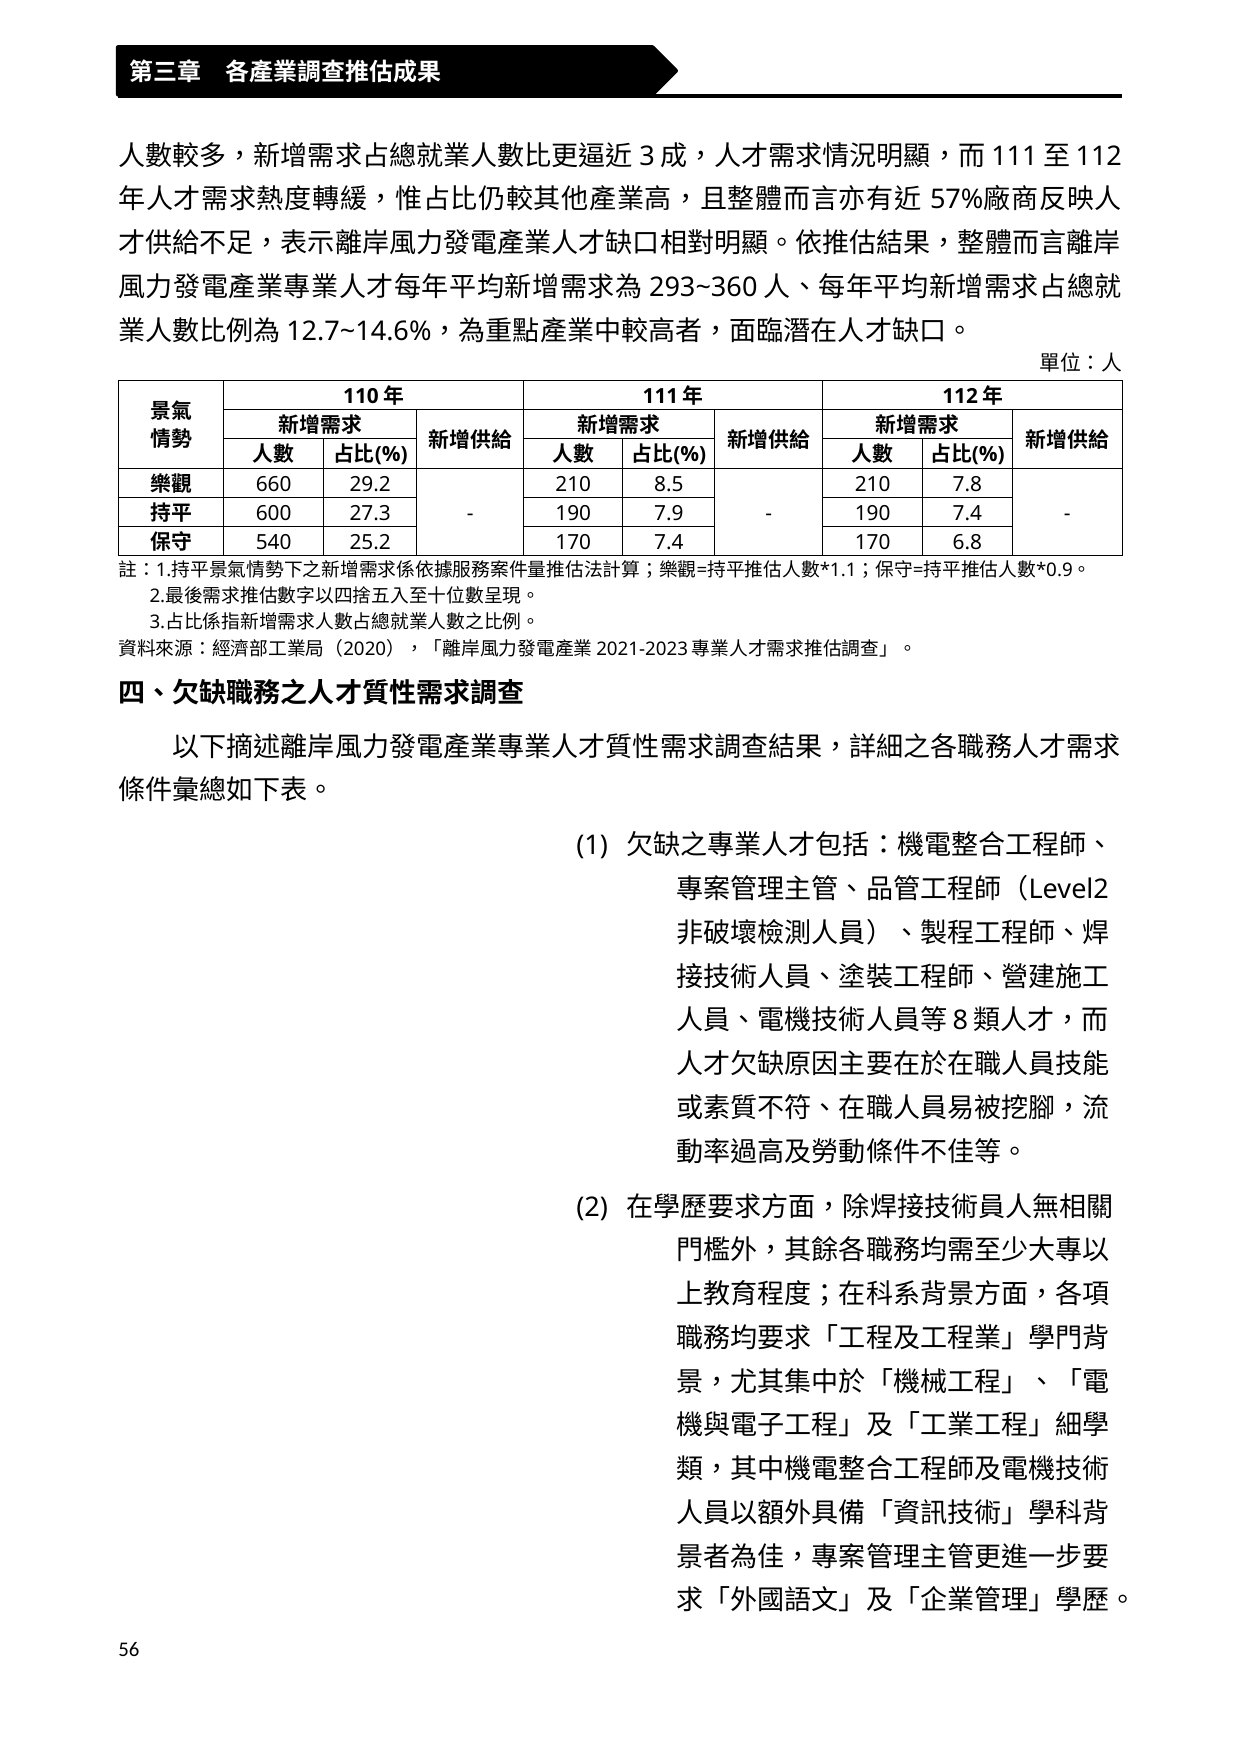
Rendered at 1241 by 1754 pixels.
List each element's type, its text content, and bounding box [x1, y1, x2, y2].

table_cell 人數 [823, 439, 922, 467]
table_cell 7.4 [923, 498, 1012, 526]
text 人數較多，新增需求占總就業人數比更逼近3成，人才需求情況明顯，而111至112年人才需求熱度轉緩，惟占比仍較其他產業高，且整體而言亦有近57%廠商反映人才供給不足，表示離岸風力發電產業人才缺口相對明顯。依推估結果，整體而言離岸風力發電產業專業人才每年平均新增需求為293~360人、每年平均新增需求占總就業人數比例為12.7~14.6%，為重點產業中較高者，面臨潛在人才缺口。 [118, 130, 1122, 349]
table_header 112年 [823, 381, 1122, 409]
table_cell 新增供給 [417, 410, 523, 467]
table_cell - [715, 469, 822, 555]
text 註：1.持平景氣情勢下之新增需求係依據服務案件量推估法計算；樂觀=持平推估人數*1.1；保守=持平推估人數*0.9。 [118, 556, 1122, 582]
table_header 111年 [524, 381, 822, 409]
text 3.占比係指新增需求人數占總就業人數之比例。 [149, 608, 1122, 634]
table_cell 人數 [524, 439, 622, 467]
table_cell - [417, 469, 523, 555]
table_cell - [1013, 469, 1122, 555]
table_cell 7.9 [623, 498, 714, 526]
table_cell 170 [823, 527, 922, 555]
text 2.最後需求推估數字以四捨五入至十位數呈現。 [149, 582, 1122, 608]
table_cell 600 [224, 498, 323, 526]
table_cell 新增需求 [823, 410, 1012, 438]
table_cell 170 [524, 527, 622, 555]
table_cell 27.3 [324, 498, 416, 526]
table_cell 新增需求 [224, 410, 416, 438]
table_cell 保守 [119, 527, 223, 555]
table_cell 7.4 [623, 527, 714, 555]
table_cell 25.2 [324, 527, 416, 555]
table_cell 29.2 [324, 469, 416, 497]
table_cell 人數 [224, 439, 323, 467]
list 在學歷要求方面，除焊接技術員人無相關門檻外，其餘各職務均需至少大專以上教育程度；在科系背景方面，各項職務均要求「工程及工程業」學門背景，尤其集中於「機械工程」、「電機與電子工程」及「工業工程」細學類，其中機電整合工程師及電機技術人員以額外具備「資訊技術」學科背景者為佳，專案管理主管更進一步要求「外國語文」及「企業管理」學歷。 [576, 1181, 1122, 1618]
table_header 110年 [224, 381, 523, 409]
table_cell 樂觀 [119, 469, 223, 497]
table_cell 190 [524, 498, 622, 526]
table_cell 新增需求 [524, 410, 714, 438]
text 以下摘述離岸風力發電產業專業人才質性需求調查結果，詳細之各職務人才需求條件彙總如下表。 [118, 721, 1122, 808]
table_cell 210 [823, 469, 922, 497]
table_cell 新增供給 [1013, 410, 1122, 467]
table_cell 占比(%) [324, 439, 416, 467]
table_cell 新增供給 [715, 410, 822, 467]
table_cell 6.8 [923, 527, 1012, 555]
table_cell 190 [823, 498, 922, 526]
list 欠缺之專業人才包括：機電整合工程師、專案管理主管、品管工程師（Level2非破壞檢測人員）、製程工程師、焊接技術人員、塗裝工程師、營建施工人員、電機技術人員等8類人才，而人才欠缺原因主要在於在職人員技能或素質不符、在職人員易被挖腳，流動率過高及勞動條件不佳等。 [576, 820, 1122, 1170]
table_cell 占比(%) [923, 439, 1012, 467]
table_header 景氣 情勢 [119, 381, 223, 467]
text 單位：人 [118, 349, 1122, 376]
table_cell 持平 [119, 498, 223, 526]
table_cell 210 [524, 469, 622, 497]
table_cell 540 [224, 527, 323, 555]
text 四、欠缺職務之人才質性需求調查 [118, 671, 1122, 710]
table_cell 7.8 [923, 469, 1012, 497]
table_cell 8.5 [623, 469, 714, 497]
table_cell 660 [224, 469, 323, 497]
table_cell 占比(%) [623, 439, 714, 467]
text 資料來源：經濟部工業局（2020），「離岸風力發電產業2021-2023專業人才需求推估調查」。 [118, 634, 1122, 660]
